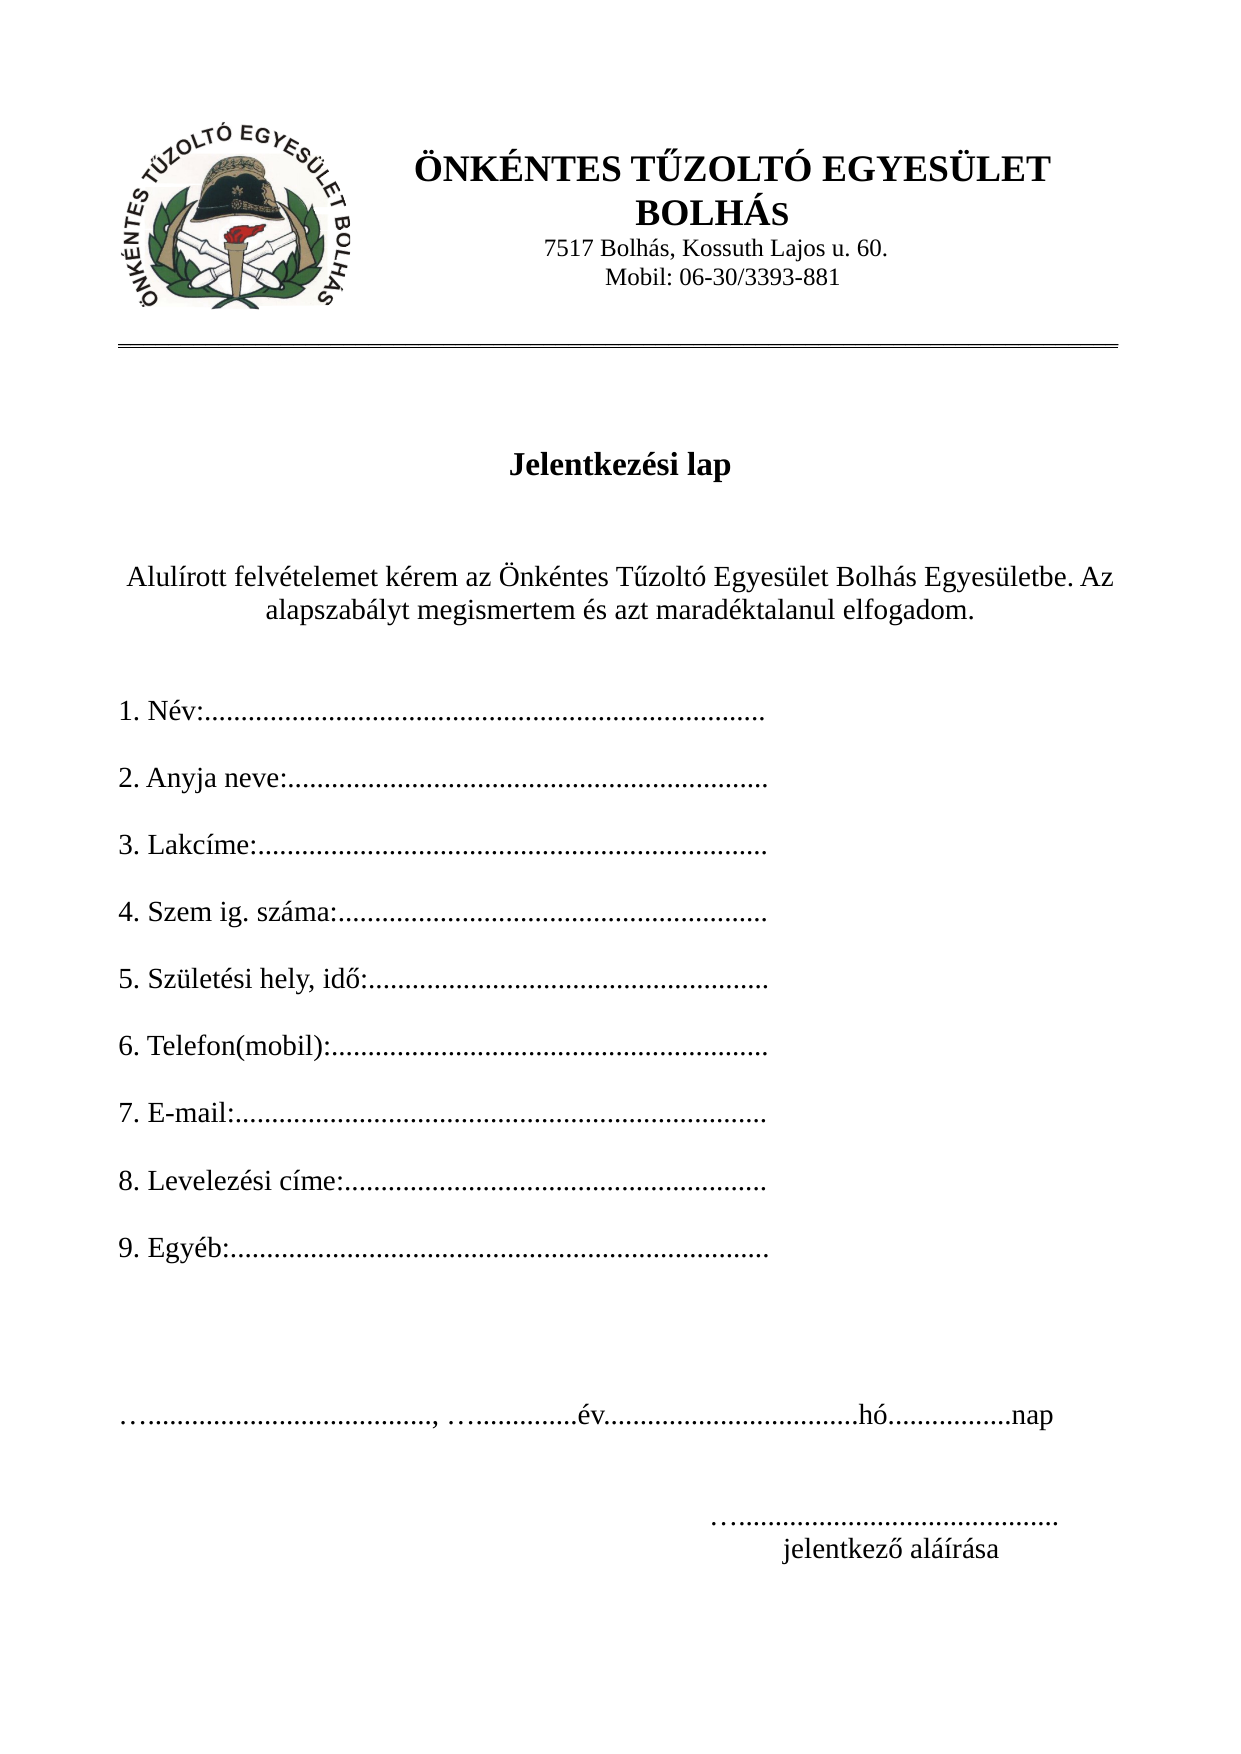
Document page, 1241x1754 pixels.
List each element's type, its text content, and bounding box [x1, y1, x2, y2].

text …......................................., …..............év...................................hó.................nap [118, 1397, 1122, 1431]
text ________________________________________________________________________________ [118, 319, 1122, 348]
text ÖNKÉNTES TŰZOLTÓ EGYESÜLET BOLHÁS [118, 147, 1122, 233]
text 6. Telefon(mobil):............................................................ [118, 1028, 1122, 1062]
text 1. Név:............................................................................. [118, 693, 1122, 727]
text Jelentkezési lap [118, 444, 1122, 482]
text 7517 Bolhás, Kossuth Lajos u. 60. [118, 233, 1122, 262]
text jelentkező aláírása [118, 1532, 1122, 1565]
text 2. Anyja neve:.................................................................. [118, 760, 1122, 794]
text Mobil: 06-30/3393-881 [118, 262, 1122, 291]
text 4. Szem ig. száma:........................................................... [118, 894, 1122, 928]
text 7. E-mail:......................................................................... [118, 1096, 1122, 1129]
text 5. Születési hely, idő:....................................................... [118, 961, 1122, 995]
text 8. Levelezési címe:.......................................................... [118, 1163, 1122, 1196]
text …............................................ [118, 1498, 1122, 1532]
text 3. Lakcíme:...................................................................... [118, 827, 1122, 861]
text 9. Egyéb:.......................................................................... [118, 1230, 1122, 1263]
text Alulírott felvételemet kérem az Önkéntes Tűzoltó Egyesület Bolhás Egyesületbe. Az alapszabályt megismertem és azt maradéktalanul elfogadom. [118, 559, 1122, 626]
